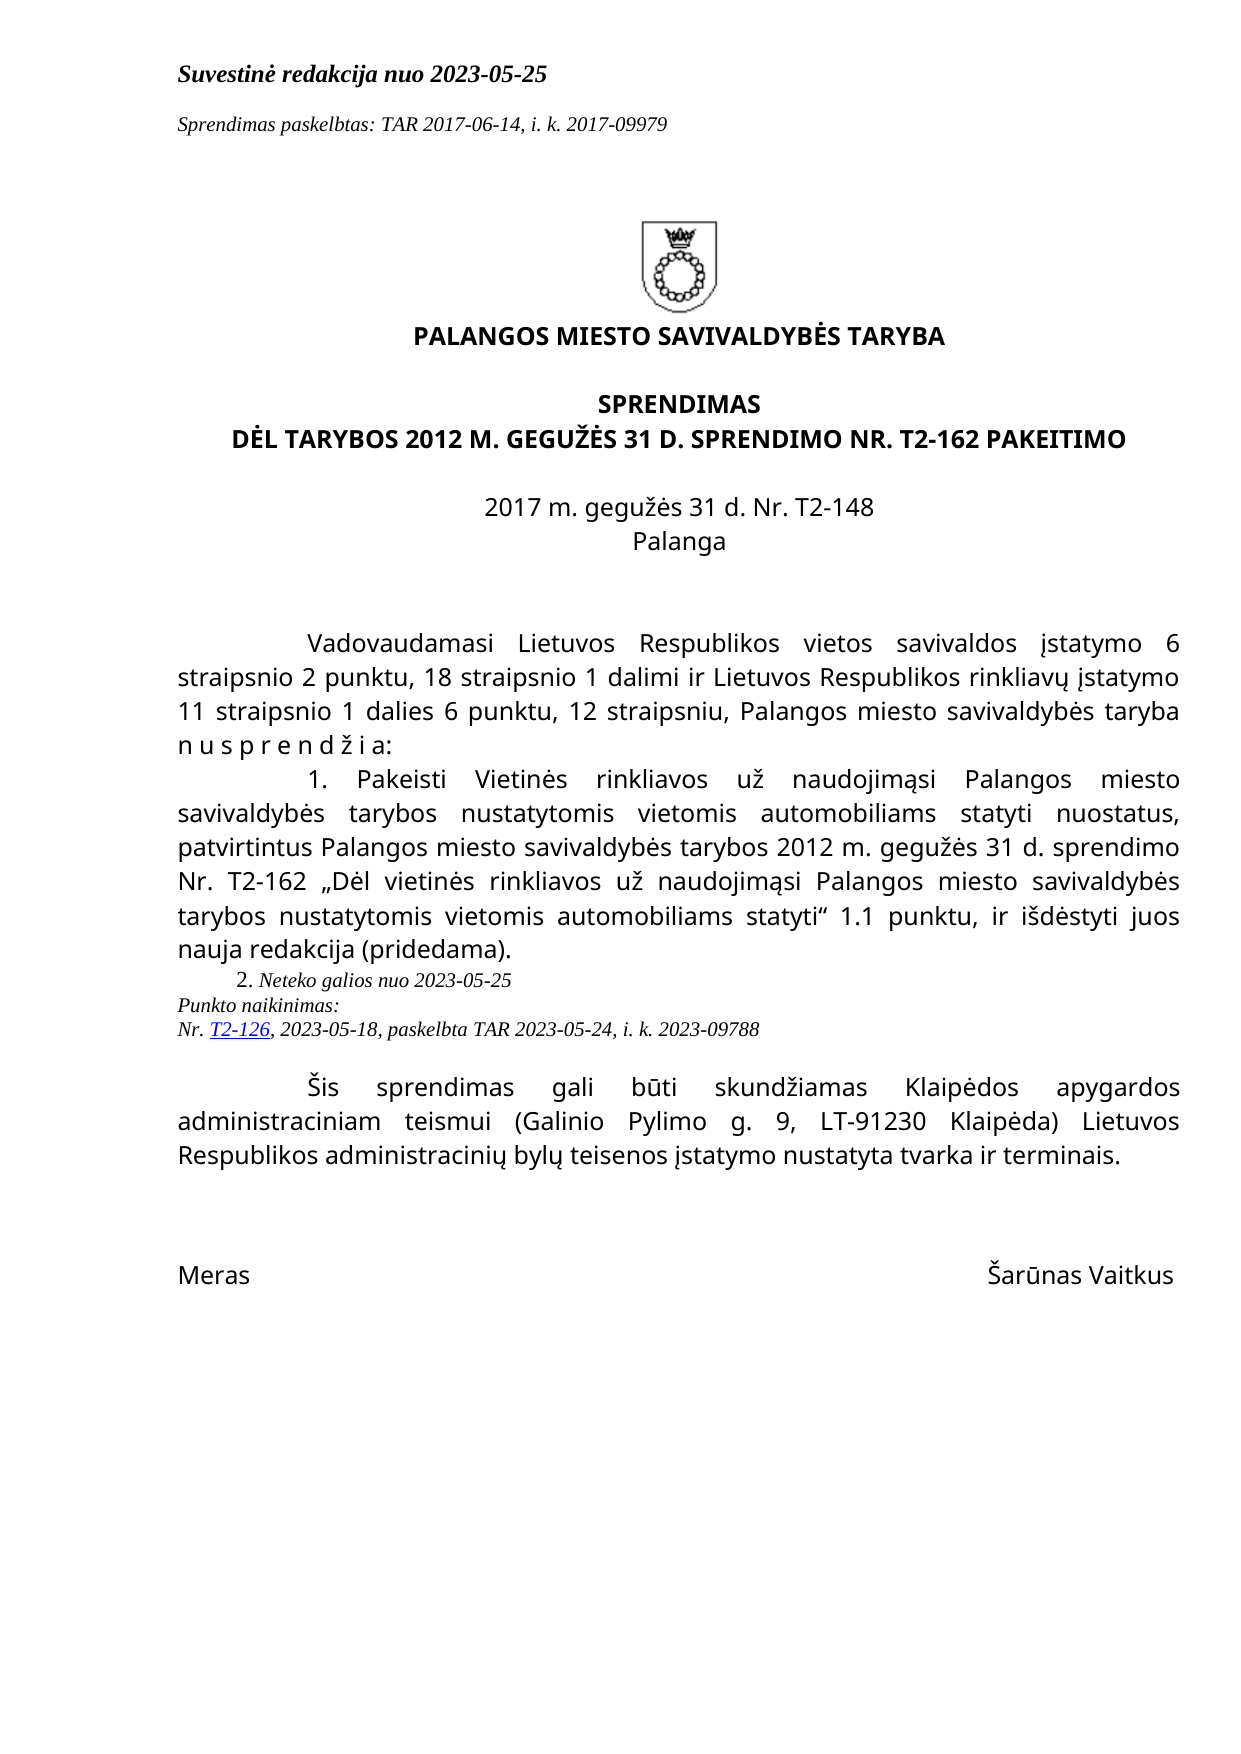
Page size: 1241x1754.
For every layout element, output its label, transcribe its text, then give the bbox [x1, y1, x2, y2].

text PALANGOS MIESTO SAVIVALDYBĖS TARYBA [177, 319, 1181, 353]
text Nr. T2-126, 2023-05-18, paskelbta TAR 2023-05-24, i. k. 2023-09788 [177, 1017, 1181, 1041]
text Šis sprendimas gali būti skundžiamas Klaipėdos apygardos administraciniam teismui (Galinio Pylimo g. 9, LT-91230 Klaipėda) Lietuvos Respublikos administracinių bylų teisenos įstatymo nustatyta tvarka ir terminais. [177, 1069, 1181, 1172]
text Punkto naikinimas: [177, 993, 1181, 1017]
text DĖL TARYBOS 2012 M. GEGUŽĖS 31 D. SPRENDIMO NR. T2-162 PAKEITIMO [177, 421, 1181, 455]
text Meras Šarūnas Vaitkus [177, 1258, 1181, 1292]
text Palanga [177, 523, 1181, 557]
text 1. Pakeisti Vietinės rinkliavos už naudojimąsi Palangos miesto savivaldybės tarybos nustatytomis vietomis automobiliams statyti nuostatus, patvirtintus Palangos miesto savivaldybės tarybos 2012 m. gegužės 31 d. sprendimo Nr. T2-162 „Dėl vietinės rinkliavos už naudojimąsi Palangos miesto savivaldybės tarybos nustatytomis vietomis automobiliams statyti“ 1.1 punktu, ir išdėstyti juos nauja redakcija (pridedama). [177, 762, 1181, 966]
text 2. Neteko galios nuo 2023-05-25 [177, 966, 1181, 993]
text SPRENDIMAS [177, 387, 1181, 421]
text Vadovaudamasi Lietuvos Respublikos vietos savivaldos įstatymo 6 straipsnio 2 punktu, 18 straipsnio 1 dalimi ir Lietuvos Respublikos rinkliavų įstatymo 11 straipsnio 1 dalies 6 punktu, 12 straipsniu, Palangos miesto savivaldybės taryba nusprendžia: [177, 626, 1181, 762]
text Suvestinė redakcija nuo 2023-05-25 [177, 59, 1181, 88]
text Sprendimas paskelbtas: TAR 2017-06-14, i. k. 2017-09979 [177, 112, 1181, 136]
text 2017 m. gegužės 31 d. Nr. T2-148 [177, 489, 1181, 523]
